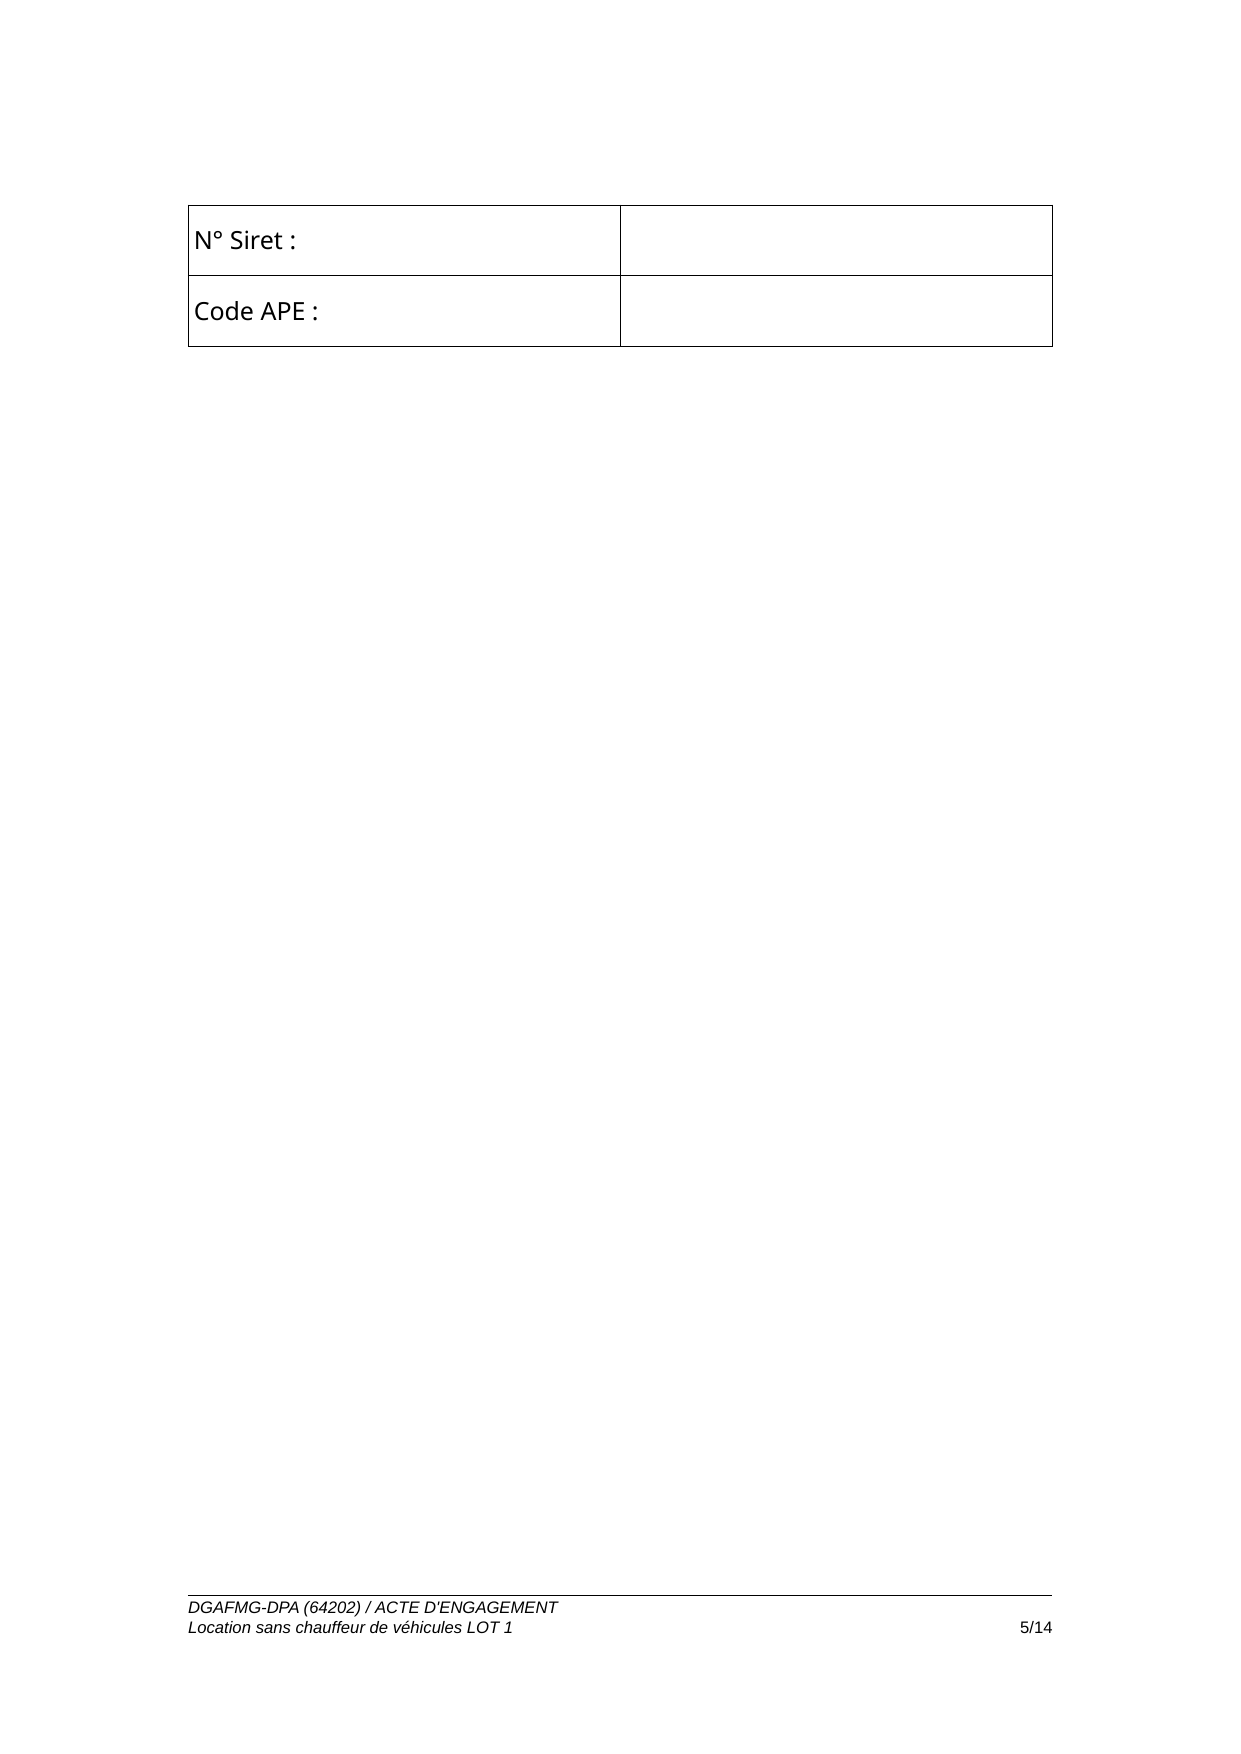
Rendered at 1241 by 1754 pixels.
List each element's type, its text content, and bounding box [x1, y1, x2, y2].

table_cell Code APE : [189, 276, 620, 346]
table_cell [621, 206, 1052, 275]
table_cell [621, 276, 1052, 346]
table_cell N° Siret : [189, 206, 620, 275]
